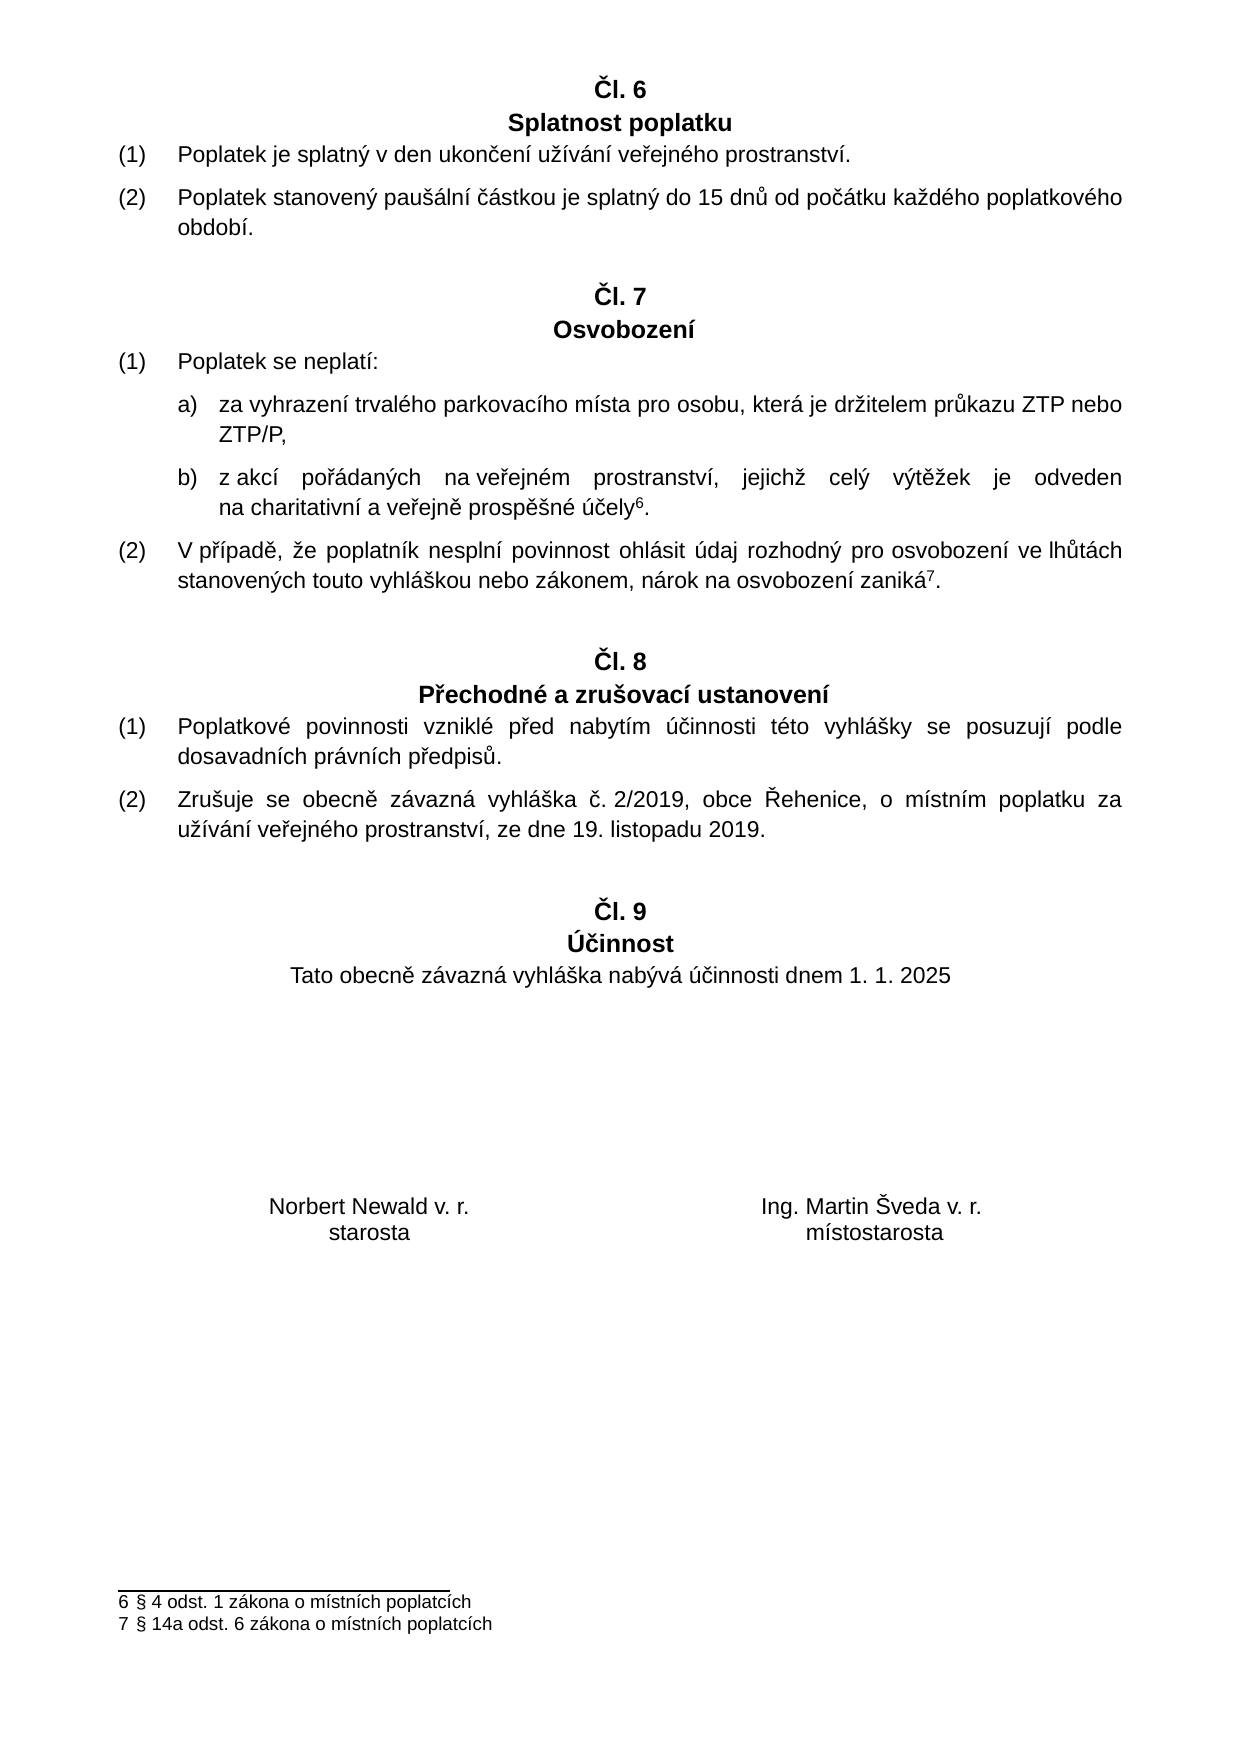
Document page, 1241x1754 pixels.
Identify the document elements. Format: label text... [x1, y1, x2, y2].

list Poplatek stanovený paušální částkou je splatný do 15 dnů od počátku každého poplatkového období. [118, 184, 1122, 241]
subtitle Čl. 6 Splatnost poplatku [118, 75, 1122, 137]
subtitle Účinnost [118, 929, 1122, 958]
table_cell [118, 1251, 620, 1369]
table_header Norbert Newald v. r. starosta [118, 1133, 620, 1251]
list § 14a odst. 6 zákona o místních poplatcích [118, 1613, 1122, 1634]
table_cell [620, 1251, 1122, 1369]
subtitle Čl. 8 Přechodné a zrušovací ustanovení [118, 647, 1122, 709]
table_header Ing. Martin Šveda v. r. místostarosta [620, 1133, 1122, 1251]
list § 4 odst. 1 zákona o místních poplatcích [118, 1591, 1122, 1613]
subtitle Čl. 9 [118, 896, 1122, 925]
subtitle Čl. 7 Osvobození [118, 282, 1122, 344]
list Zrušuje se obecně závazná vyhláška č. 2/2019, obce Řehenice, o místním poplatku za užívání veřejného prostranství, ze dne 19. listopadu 2019. [118, 786, 1122, 843]
list Poplatek je splatný v den ukončení užívání veřejného prostranství. [118, 141, 1122, 168]
list za vyhrazení trvalého parkovacího místa pro osobu, která je držitelem průkazu ZTP nebo ZTP/P, [177, 391, 1122, 447]
list z akcí pořádaných na veřejném prostranství, jejichž celý výtěžek je odveden na charitativní a veřejně prospěšné účely. [177, 464, 1122, 520]
list V případě, že poplatník nesplní povinnost ohlásit údaj rozhodný pro osvobození ve lhůtách stanovených touto vyhláškou nebo zákonem, nárok na osvobození zaniká. [118, 537, 1122, 593]
text Tato obecně závazná vyhláška nabývá účinnosti dnem 1. 1. 2025 [118, 962, 1122, 989]
list Poplatek se neplatí: [118, 348, 1122, 374]
list Poplatkové povinnosti vzniklé před nabytím účinnosti této vyhlášky se posuzují podle dosavadních právních předpisů. [118, 713, 1122, 770]
